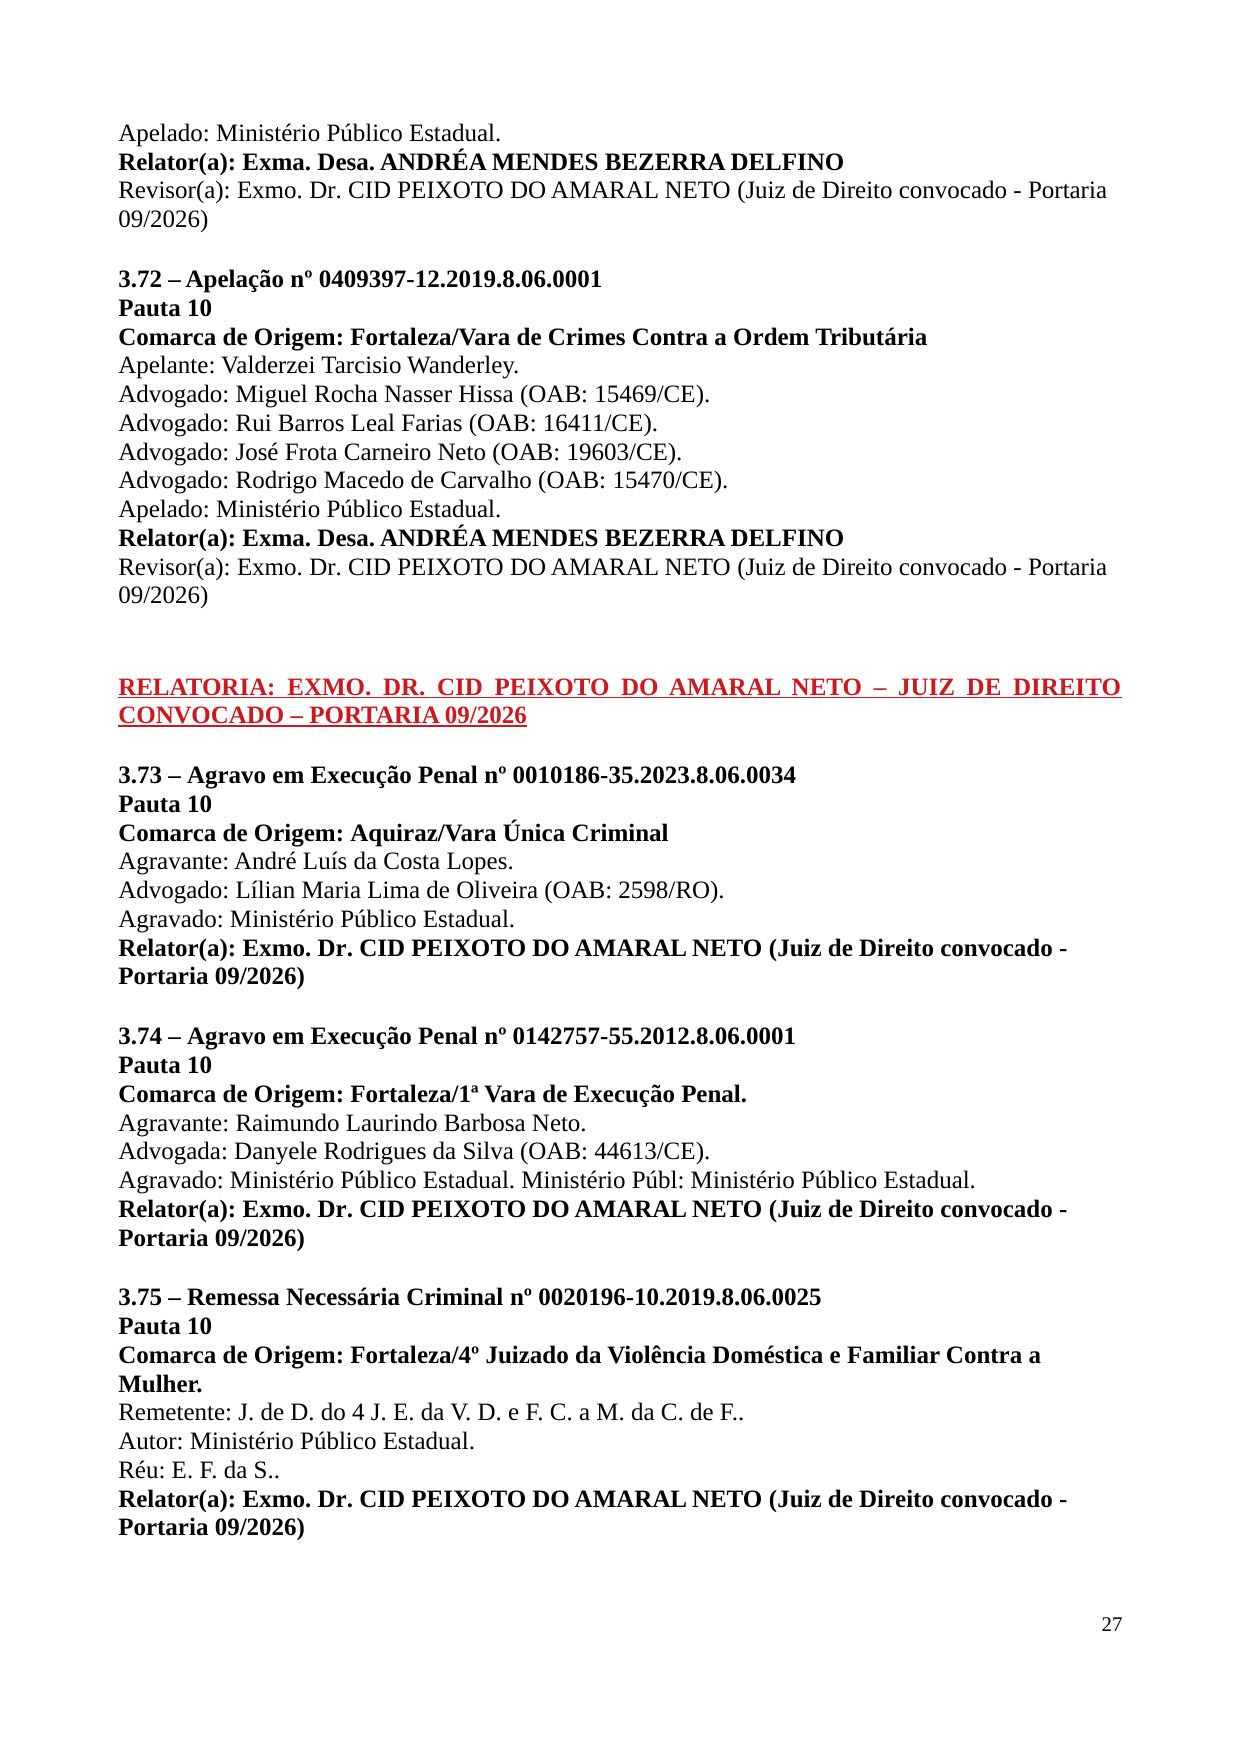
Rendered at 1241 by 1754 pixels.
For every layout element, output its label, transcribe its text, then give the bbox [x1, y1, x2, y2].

text Agravante: André Luís da Costa Lopes. [118, 846, 1122, 875]
text Agravado: Ministério Público Estadual. [118, 904, 1122, 933]
text Advogado: Rodrigo Macedo de Carvalho (OAB: 15470/CE). [118, 466, 1122, 494]
text Agravado: Ministério Público Estadual. Ministério Públ: Ministério Público Estadual. [118, 1165, 1122, 1194]
text 3.72 – Apelação nº 0409397-12.2019.8.06.0001 [118, 264, 1122, 293]
text Relator(a): Exmo. Dr. CID PEIXOTO DO AMARAL NETO (Juiz de Direito convocado - Portaria 09/2026) [118, 1484, 1122, 1541]
text Apelante: Valderzei Tarcisio Wanderley. [118, 351, 1122, 379]
text Autor: Ministério Público Estadual. [118, 1426, 1122, 1455]
text 3.75 – Remessa Necessária Criminal nº 0020196-10.2019.8.06.0025 [118, 1282, 1122, 1311]
text Comarca de Origem: Fortaleza/4º Juizado da Violência Doméstica e Familiar Contra a Mulher. [118, 1340, 1122, 1397]
text Comarca de Origem: Fortaleza/Vara de Crimes Contra a Ordem Tributária [118, 322, 1122, 351]
text Apelado: Ministério Público Estadual. [118, 494, 1122, 523]
text Revisor(a): Exmo. Dr. CID PEIXOTO DO AMARAL NETO (Juiz de Direito convocado - Portaria 09/2026) [118, 552, 1122, 609]
text Relator(a): Exmo. Dr. CID PEIXOTO DO AMARAL NETO (Juiz de Direito convocado - Portaria 09/2026) [118, 1194, 1122, 1251]
text Comarca de Origem: Fortaleza/1ª Vara de Execução Penal. [118, 1079, 1122, 1108]
text Advogado: Rui Barros Leal Farias (OAB: 16411/CE). [118, 408, 1122, 437]
text Apelado: Ministério Público Estadual. [118, 118, 1122, 147]
text Advogado: Lílian Maria Lima de Oliveira (OAB: 2598/RO). [118, 875, 1122, 904]
text Relator(a): Exmo. Dr. CID PEIXOTO DO AMARAL NETO (Juiz de Direito convocado - Portaria 09/2026) [118, 933, 1122, 990]
text Réu: E. F. da S.. [118, 1455, 1122, 1484]
text Agravante: Raimundo Laurindo Barbosa Neto. [118, 1108, 1122, 1136]
text Relator(a): Exma. Desa. ANDRÉA MENDES BEZERRA DELFINO [118, 147, 1122, 176]
text Comarca de Origem: Aquiraz/Vara Única Criminal [118, 818, 1122, 846]
text Advogado: José Frota Carneiro Neto (OAB: 19603/CE). [118, 437, 1122, 466]
text Pauta 10 [118, 1311, 1122, 1340]
text 3.73 – Agravo em Execução Penal nº 0010186-35.2023.8.06.0034 [118, 760, 1122, 789]
text Remetente: J. de D. do 4 J. E. da V. D. e F. C. a M. da C. de F.. [118, 1397, 1122, 1426]
text Pauta 10 [118, 293, 1122, 322]
text Advogada: Danyele Rodrigues da Silva (OAB: 44613/CE). [118, 1136, 1122, 1165]
text 3.74 – Agravo em Execução Penal nº 0142757-55.2012.8.06.0001 [118, 1021, 1122, 1050]
text Advogado: Miguel Rocha Nasser Hissa (OAB: 15469/CE). [118, 379, 1122, 408]
text Revisor(a): Exmo. Dr. CID PEIXOTO DO AMARAL NETO (Juiz de Direito convocado - Portaria 09/2026) [118, 176, 1122, 233]
text Pauta 10 [118, 1050, 1122, 1079]
text CONVOCADO – PORTARIA 09/2026 [118, 698, 1122, 729]
text Relator(a): Exma. Desa. ANDRÉA MENDES BEZERRA DELFINO [118, 523, 1122, 552]
text Pauta 10 [118, 789, 1122, 818]
text RELATORIA: EXMO. DR. CID PEIXOTO DO AMARAL NETO – JUIZ DE DIREITO [118, 672, 1122, 697]
